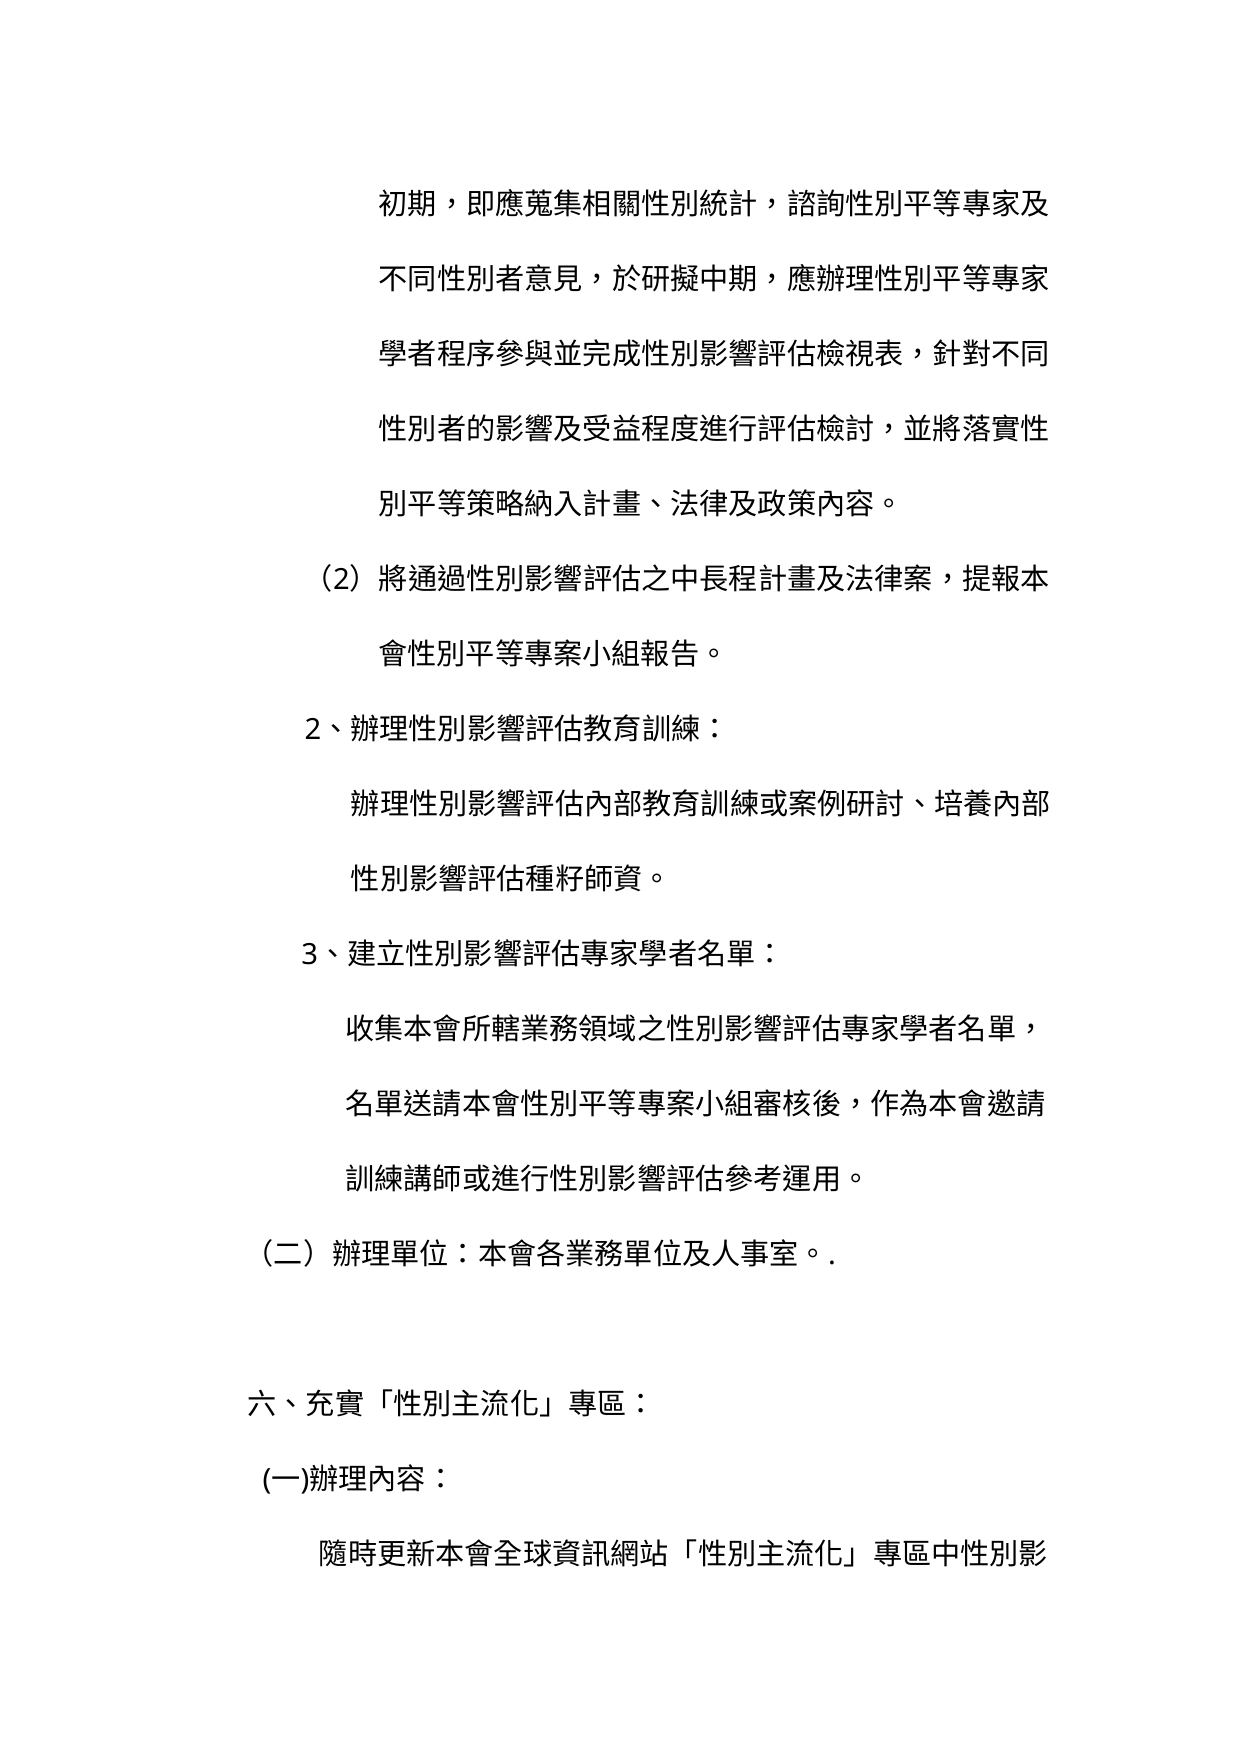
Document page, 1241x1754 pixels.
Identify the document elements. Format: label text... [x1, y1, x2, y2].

text 收集本會所轄業務領域之性別影響評估專家學者名單，名單送請本會性別平等專案小組審核後，作為本會邀請訓練講師或進行性別影響評估參考運用。 [345, 989, 1053, 1214]
text （2）將通過性別影響評估之中長程計畫及法律案，提報本會性別平等專案小組報告。 [304, 539, 1053, 689]
text 2、辦理性別影響評估教育訓練： [304, 689, 1053, 764]
text 辦理性別影響評估內部教育訓練或案例研討、培養內部性別影響評估種籽師資。 [351, 764, 1053, 914]
text 初期，即應蒐集相關性別統計，諮詢性別平等專家及不同性別者意見，於研擬中期，應辦理性別平等專家學者程序參與並完成性別影響評估檢視表，針對不同性別者的影響及受益程度進行評估檢討，並將落實性別平等策略納入計畫、法律及政策內容。 [300, 164, 1053, 539]
text （二）辦理單位：本會各業務單位及人事室。. [244, 1214, 1053, 1289]
text 隨時更新本會全球資訊網站「性別主流化」專區中性別影響評估、性別統計、本會推動性別主流化成果報告及會內辦理性別演講之簡報內容等相關項目資料，透過網路平台，提供訊息以增加同仁對性別主流化之瞭解。 [319, 1514, 1053, 1589]
text (一)辦理內容： [262, 1439, 1053, 1514]
text 3、建立性別影響評估專家學者名單： [252, 914, 1053, 989]
text 六、充實「性別主流化」專區： [187, 1364, 1053, 1439]
